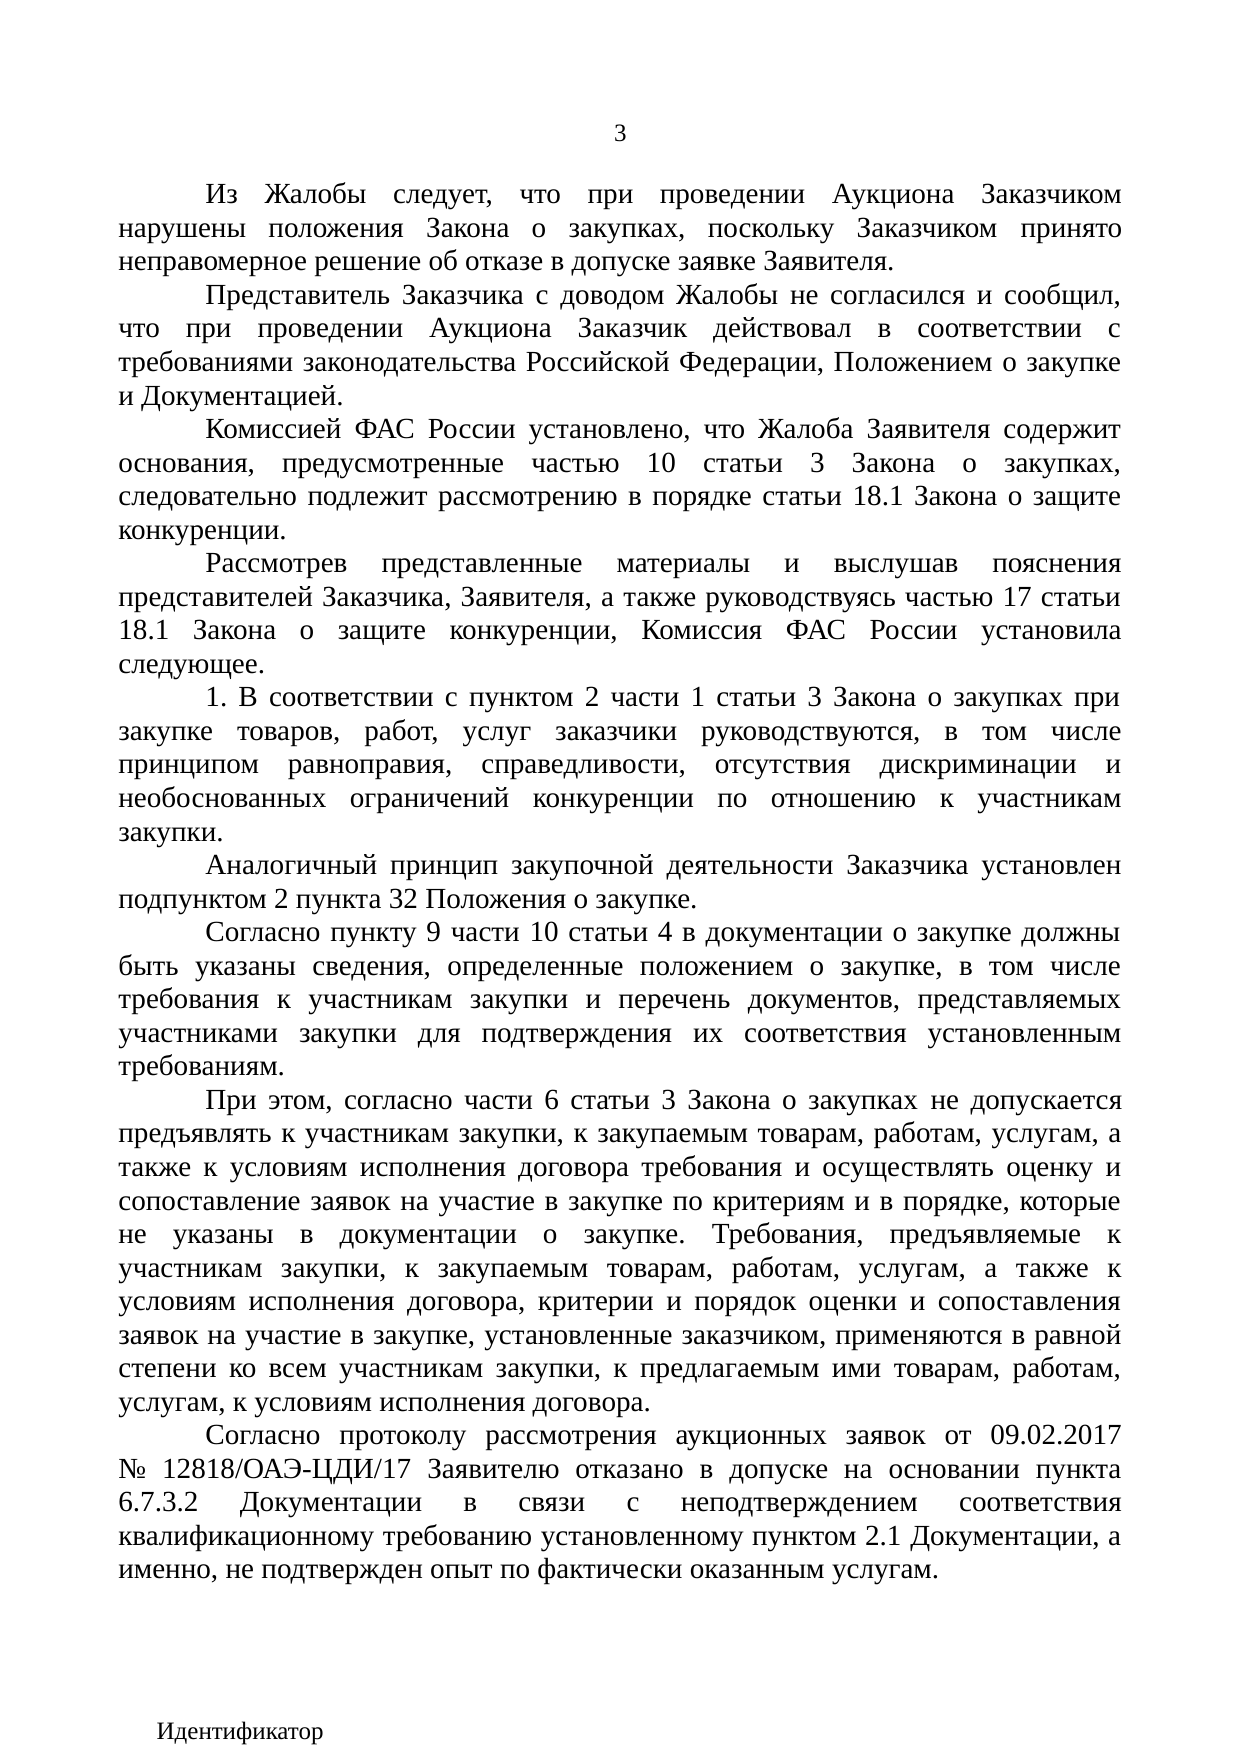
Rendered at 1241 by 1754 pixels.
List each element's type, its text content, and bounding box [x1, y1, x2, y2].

text Согласно протоколу рассмотрения аукционных заявок от 09.02.2017 № 12818/ОАЭ-ЦДИ/17 Заявителю отказано в допуске на основании пункта 6.7.3.2 Документации в связи с неподтверждением соответствия квалификационному требованию установленному пунктом 2.1 Документации, а именно, не подтвержден опыт по фактически оказанным услугам. [118, 1417, 1122, 1585]
text Согласно пункту 9 части 10 статьи 4 в документации о закупке должны быть указаны сведения, определенные положением о закупке, в том числе требования к участникам закупки и перечень документов, представляемых участниками закупки для подтверждения их соответствия установленным требованиям. [118, 914, 1122, 1082]
text При этом, согласно части 6 статьи 3 Закона о закупках не допускается предъявлять к участникам закупки, к закупаемым товарам, работам, услугам, а также к условиям исполнения договора требования и осуществлять оценку и сопоставление заявок на участие в закупке по критериям и в порядке, которые не указаны в документации о закупке. Требования, предъявляемые к участникам закупки, к закупаемым товарам, работам, услугам, а также к условиям исполнения договора, критерии и порядок оценки и сопоставления заявок на участие в закупке, установленные заказчиком, применяются в равной степени ко всем участникам закупки, к предлагаемым ими товарам, работам, услугам, к условиям исполнения договора. [118, 1082, 1122, 1417]
text Представитель Заказчика с доводом Жалобы не согласился и сообщил, что при проведении Аукциона Заказчик действовал в соответствии с требованиями законодательства Российской Федерации, Положением о закупке и Документацией. [118, 277, 1122, 411]
text Аналогичный принцип закупочной деятельности Заказчика установлен подпунктом 2 пункта 32 Положения о закупке. [118, 847, 1122, 914]
text Комиссией ФАС России установлено, что Жалоба Заявителя содержит основания, предусмотренные частью 10 статьи 3 Закона о закупках, следовательно подлежит рассмотрению в порядке статьи 18.1 Закона о защите конкуренции. [118, 411, 1122, 545]
text Рассмотрев представленные материалы и выслушав пояснения представителей Заказчика, Заявителя, а также руководствуясь частью 17 статьи 18.1 Закона о защите конкуренции, Комиссия ФАС России установила следующее. [118, 545, 1122, 679]
text Из Жалобы следует, что при проведении Аукциона Заказчиком нарушены положения Закона о закупках, поскольку Заказчиком принято неправомерное решение об отказе в допуске заявке Заявителя. [118, 176, 1122, 277]
text 1. В соответствии с пунктом 2 части 1 статьи 3 Закона о закупках при закупке товаров, работ, услуг заказчики руководствуются, в том числе принципом равноправия, справедливости, отсутствия дискриминации и необоснованных ограничений конкуренции по отношению к участникам закупки. [118, 679, 1122, 847]
